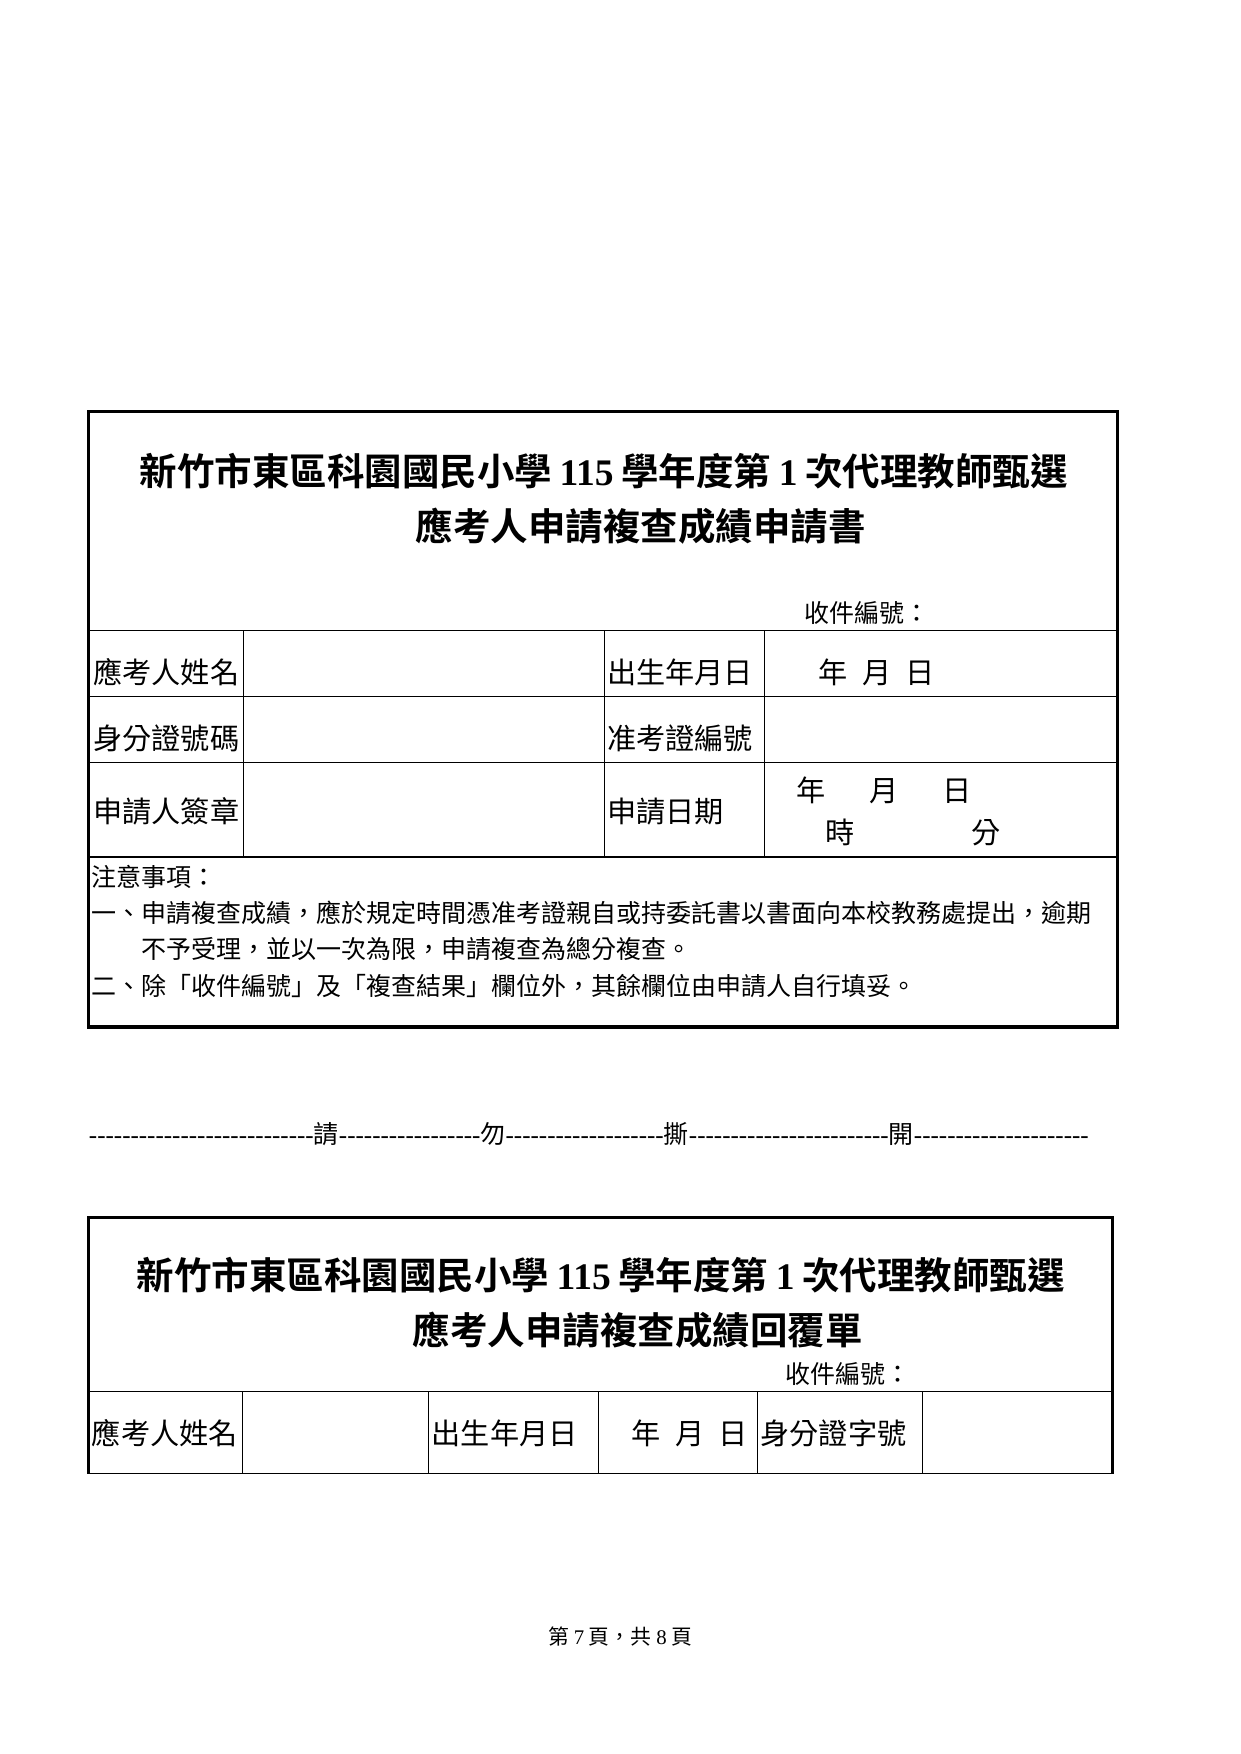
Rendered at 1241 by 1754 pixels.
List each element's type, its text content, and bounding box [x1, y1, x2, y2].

table_cell [244, 631, 604, 696]
table_cell [244, 763, 604, 856]
table_cell 年 月 日 時 分 [765, 763, 1116, 856]
table_cell 准考證編號 [605, 697, 764, 762]
table_cell [923, 1392, 1111, 1473]
table_cell 身分證號碼 [90, 697, 243, 762]
table_cell 申請日期 [605, 763, 764, 856]
table_cell 注意事項： 一、申請複查成績，應於規定時間憑准考證親自或持委託書以書面向本校教務處提出，逾期不予受理，並以一次為限，申請複查為總分複查。 二、除「收件編號」及「複查結果」欄位外，其餘欄位由申請人自行填妥。 [90, 858, 1116, 1025]
table_header 新竹市東區科園國民小學115學年度第1次代理教師甄選 應考人申請複查成績回覆單 收件編號： [90, 1219, 1111, 1391]
table_cell 應考人姓名 [90, 1392, 242, 1473]
table_cell [244, 697, 604, 762]
table_cell 出生年月日 [605, 631, 764, 696]
table_cell 身分證字號 [758, 1392, 922, 1473]
table_cell 出生年月日 [429, 1392, 598, 1473]
table_cell 年 月 日 [599, 1392, 757, 1473]
text ---------------------------請-----------------勿-------------------撕------------------------開--------------------- [89, 1091, 1152, 1153]
table_cell 申請人簽章 [90, 763, 243, 856]
table_header 新竹市東區科園國民小學115學年度第1次代理教師甄選 應考人申請複查成績申請書 收件編號： [90, 413, 1116, 630]
table_cell 年 月 日 [765, 631, 1116, 696]
table_cell [243, 1392, 428, 1473]
table_cell 應考人姓名 [90, 631, 243, 696]
table_cell [765, 697, 1116, 762]
